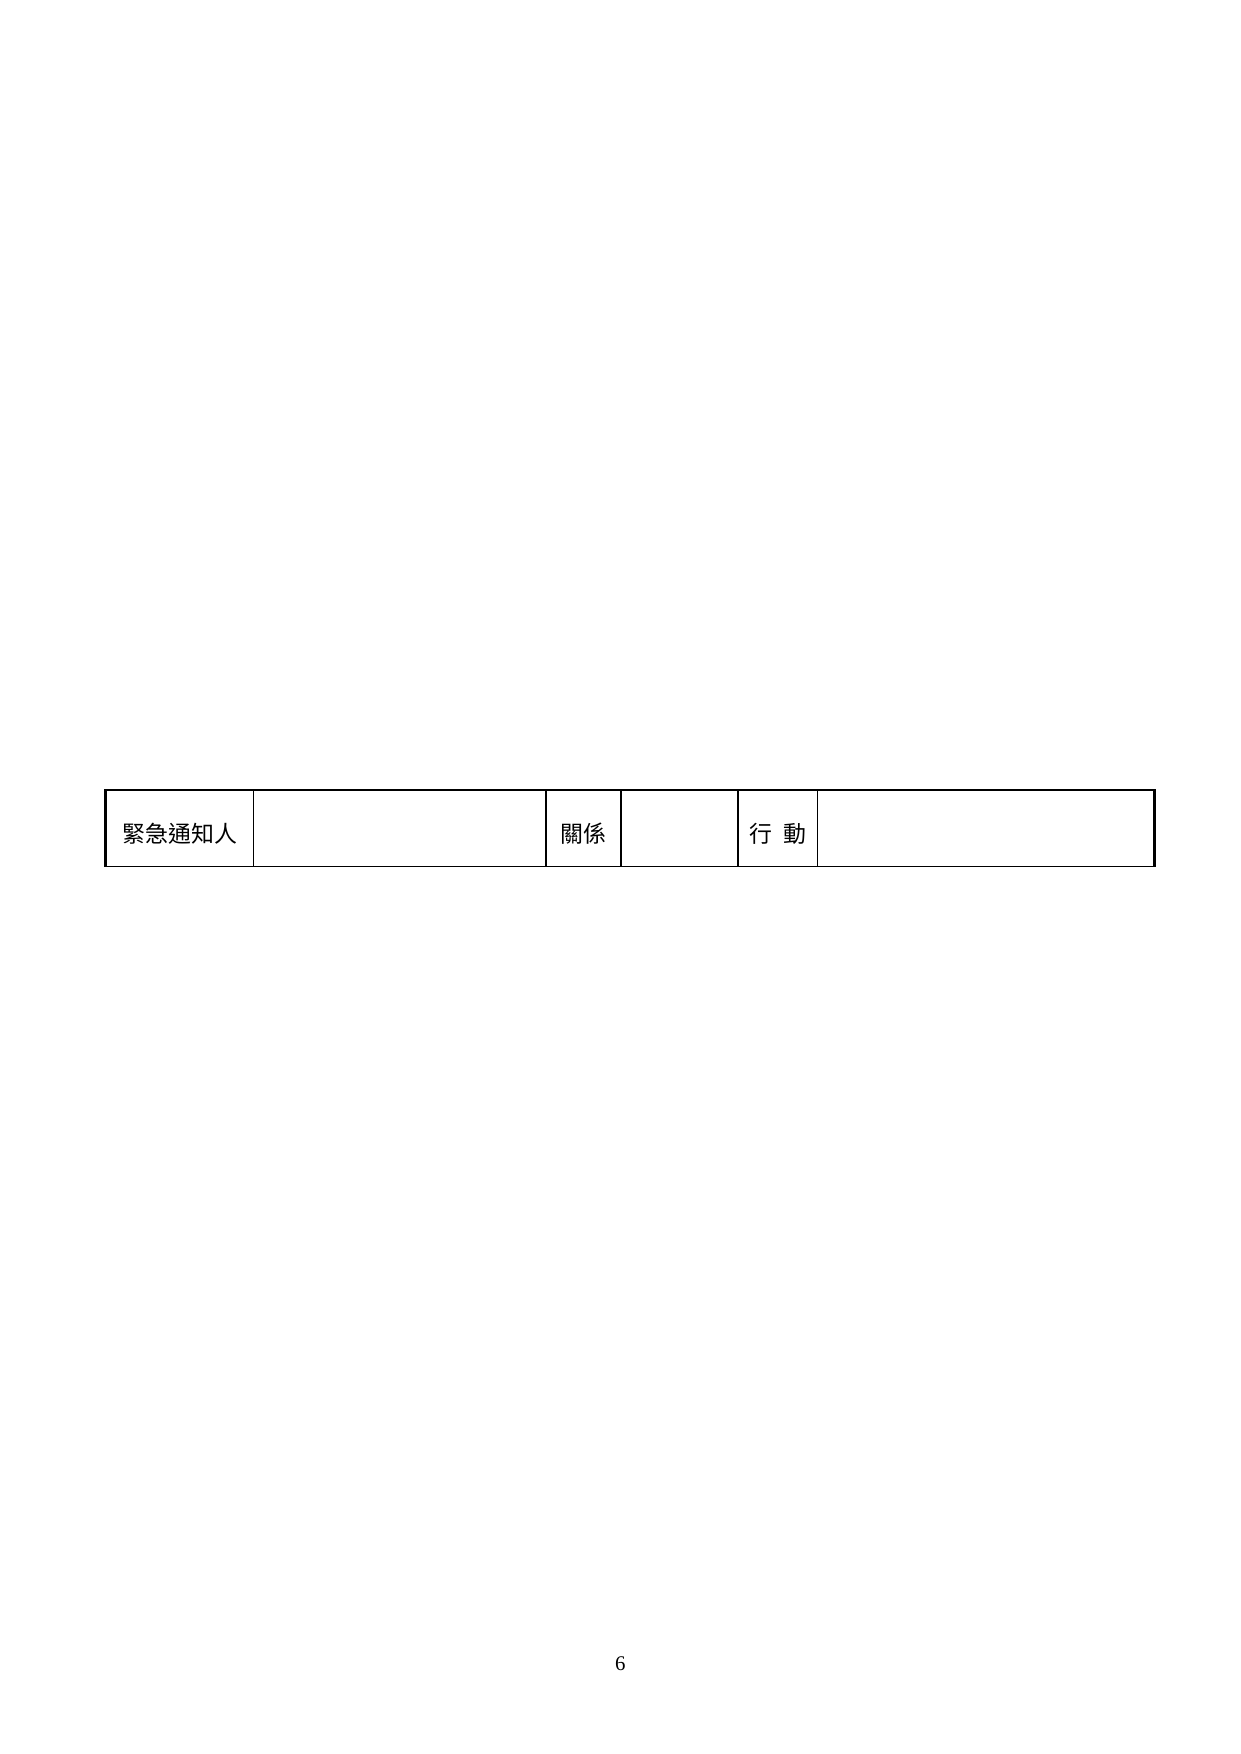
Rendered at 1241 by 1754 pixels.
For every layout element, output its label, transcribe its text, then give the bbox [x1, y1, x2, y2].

table_cell 關係 [547, 791, 620, 866]
table_cell 行 動 [739, 791, 817, 866]
table_cell [818, 791, 1153, 866]
table_cell 緊急通知人 [107, 791, 253, 866]
table_cell [622, 791, 737, 866]
table_cell [254, 791, 545, 866]
